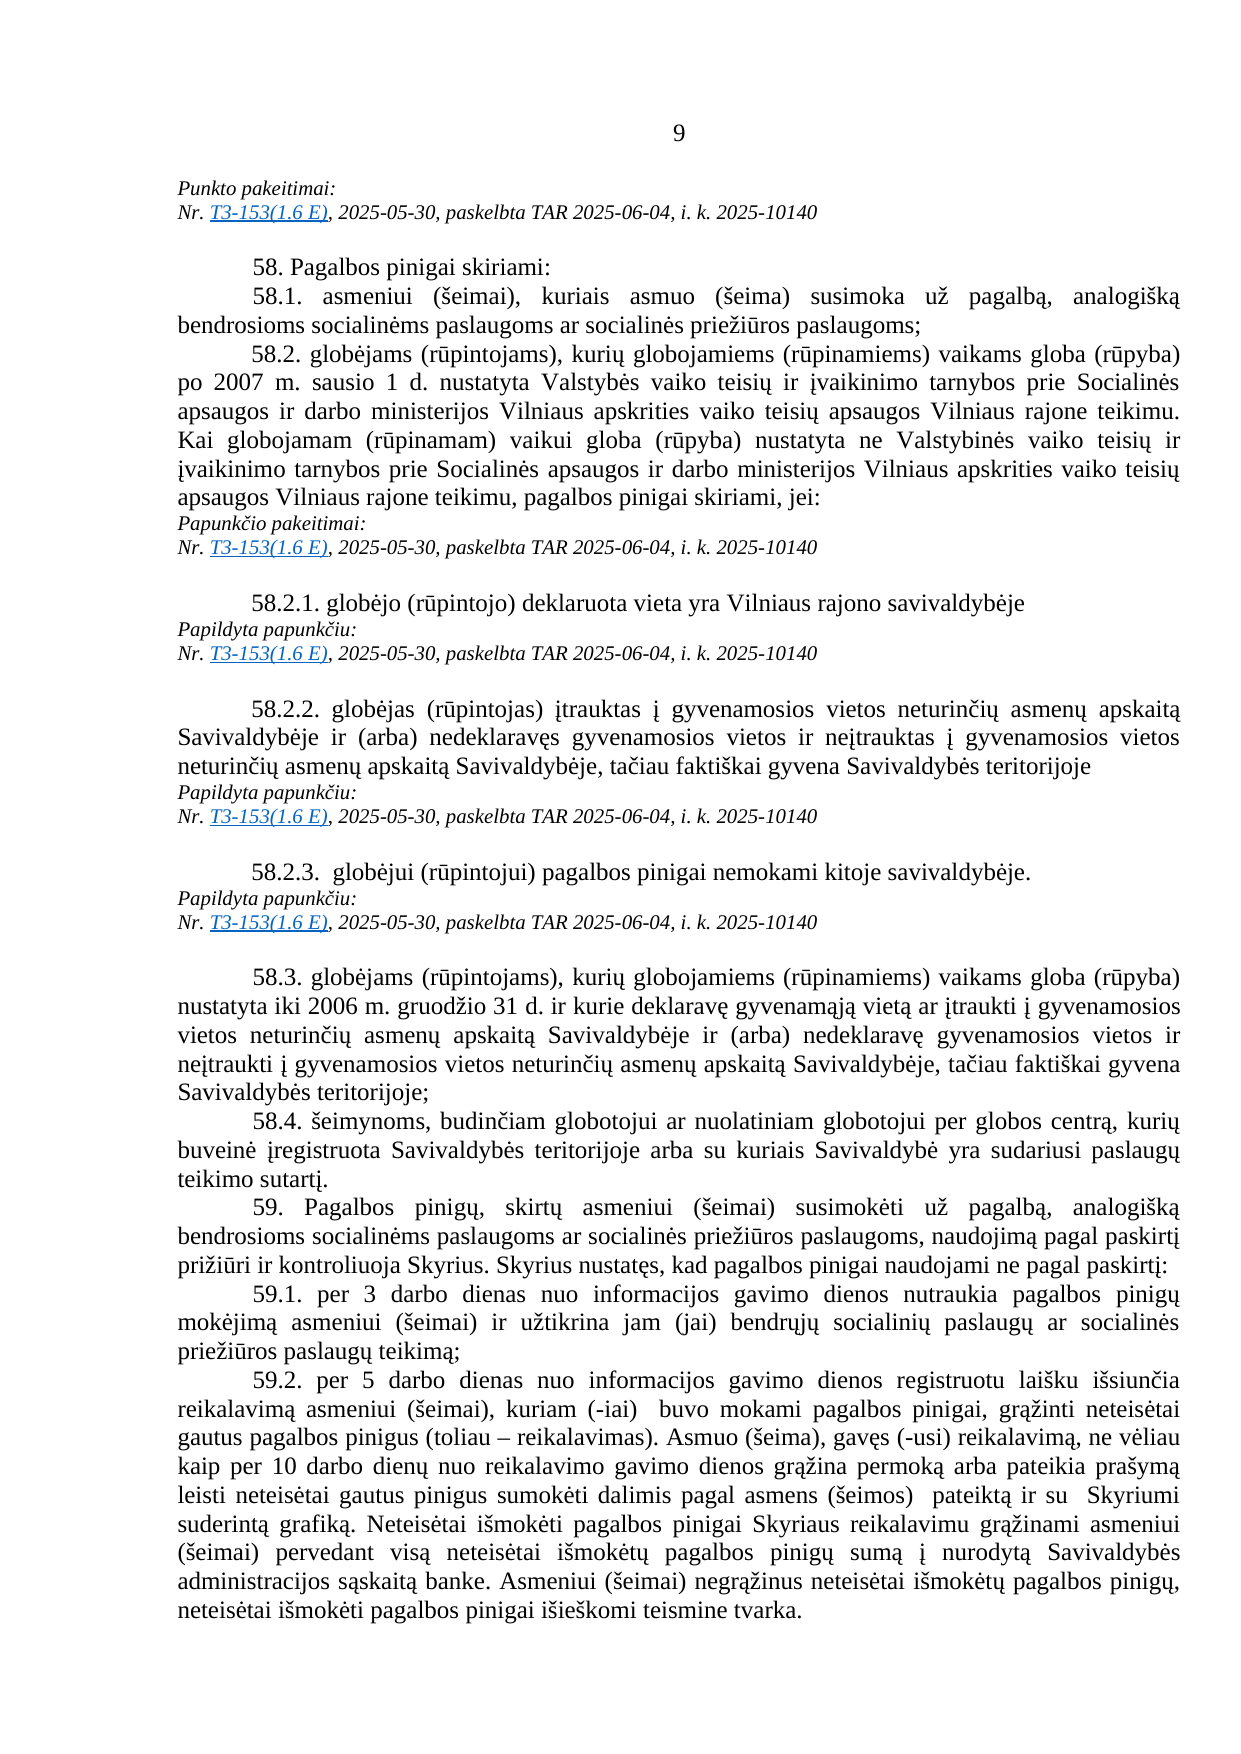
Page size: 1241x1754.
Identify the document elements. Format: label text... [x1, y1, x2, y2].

text 58.2.2. globėjas (rūpintojas) įtrauktas į gyvenamosios vietos neturinčių asmenų apskaitą Savivaldybėje ir (arba) nedeklaravęs gyvenamosios vietos ir neįtrauktas į gyvenamosios vietos neturinčių asmenų apskaitą Savivaldybėje, tačiau faktiškai gyvena Savivaldybės teritorijoje [177, 694, 1181, 780]
text Papildyta papunkčiu: [177, 886, 1181, 910]
text Papunkčio pakeitimai: [177, 511, 1181, 535]
text 59.1. per 3 darbo dienas nuo informacijos gavimo dienos nutraukia pagalbos pinigų mokėjimą asmeniui (šeimai) ir užtikrina jam (jai) bendrųjų socialinių paslaugų ar socialinės priežiūros paslaugų teikimą; [177, 1279, 1181, 1365]
text 58. Pagalbos pinigai skiriami: [177, 252, 1181, 281]
text Papildyta papunkčiu: [177, 780, 1181, 804]
text 58.2. globėjams (rūpintojams), kurių globojamiems (rūpinamiems) vaikams globa (rūpyba) po 2007 m. sausio 1 d. nustatyta Valstybės vaiko teisių ir įvaikinimo tarnybos prie Socialinės apsaugos ir darbo ministerijos Vilniaus apskrities vaiko teisių apsaugos Vilniaus rajone teikimu. Kai globojamam (rūpinamam) vaikui globa (rūpyba) nustatyta ne Valstybinės vaiko teisių ir įvaikinimo tarnybos prie Socialinės apsaugos ir darbo ministerijos Vilniaus apskrities vaiko teisių apsaugos Vilniaus rajone teikimu, pagalbos pinigai skiriami, jei: [177, 339, 1181, 511]
text 58.3. globėjams (rūpintojams), kurių globojamiems (rūpinamiems) vaikams globa (rūpyba) nustatyta iki 2006 m. gruodžio 31 d. ir kurie deklaravę gyvenamąją vietą ar įtraukti į gyvenamosios vietos neturinčių asmenų apskaitą Savivaldybėje ir (arba) nedeklaravę gyvenamosios vietos ir neįtraukti į gyvenamosios vietos neturinčių asmenų apskaitą Savivaldybėje, tačiau faktiškai gyvena Savivaldybės teritorijoje; [177, 962, 1181, 1106]
text Punkto pakeitimai: [177, 176, 1181, 200]
text Nr. T3-153(1.6 E), 2025-05-30, paskelbta TAR 2025-06-04, i. k. 2025-10140 [177, 641, 1181, 665]
text 58.4. šeimynoms, budinčiam globotojui ar nuolatiniam globotojui per globos centrą, kurių buveinė įregistruota Savivaldybės teritorijoje arba su kuriais Savivaldybė yra sudariusi paslaugų teikimo sutartį. [177, 1106, 1181, 1192]
text Nr. T3-153(1.6 E), 2025-05-30, paskelbta TAR 2025-06-04, i. k. 2025-10140 [177, 910, 1181, 934]
text Nr. T3-153(1.6 E), 2025-05-30, paskelbta TAR 2025-06-04, i. k. 2025-10140 [177, 200, 1181, 224]
text Nr. T3-153(1.6 E), 2025-05-30, paskelbta TAR 2025-06-04, i. k. 2025-10140 [177, 535, 1181, 559]
text Nr. T3-153(1.6 E), 2025-05-30, paskelbta TAR 2025-06-04, i. k. 2025-10140 [177, 804, 1181, 828]
text 58.1. asmeniui (šeimai), kuriais asmuo (šeima) susimoka už pagalbą, analogišką bendrosioms socialinėms paslaugoms ar socialinės priežiūros paslaugoms; [177, 281, 1181, 339]
text 58.2.3. globėjui (rūpintojui) pagalbos pinigai nemokami kitoje savivaldybėje. [251, 857, 1181, 886]
text 58.2.1. globėjo (rūpintojo) deklaruota vieta yra Vilniaus rajono savivaldybėje [251, 588, 1181, 617]
text 59.2. per 5 darbo dienas nuo informacijos gavimo dienos registruotu laišku išsiunčia reikalavimą asmeniui (šeimai), kuriam (-iai) buvo mokami pagalbos pinigai, grąžinti neteisėtai gautus pagalbos pinigus (toliau – reikalavimas). Asmuo (šeima), gavęs (-usi) reikalavimą, ne vėliau kaip per 10 darbo dienų nuo reikalavimo gavimo dienos grąžina permoką arba pateikia prašymą leisti neteisėtai gautus pinigus sumokėti dalimis pagal asmens (šeimos) pateiktą ir su Skyriumi suderintą grafiką. Neteisėtai išmokėti pagalbos pinigai Skyriaus reikalavimu grąžinami asmeniui (šeimai) pervedant visą neteisėtai išmokėtų pagalbos pinigų sumą į nurodytą Savivaldybės administracijos sąskaitą banke. Asmeniui (šeimai) negrąžinus neteisėtai išmokėtų pagalbos pinigų, neteisėtai išmokėti pagalbos pinigai išieškomi teismine tvarka. [177, 1365, 1181, 1624]
text Papildyta papunkčiu: [177, 617, 1181, 641]
text 59. Pagalbos pinigų, skirtų asmeniui (šeimai) susimokėti už pagalbą, analogišką bendrosioms socialinėms paslaugoms ar socialinės priežiūros paslaugoms, naudojimą pagal paskirtį prižiūri ir kontroliuoja Skyrius. Skyrius nustatęs, kad pagalbos pinigai naudojami ne pagal paskirtį: [177, 1192, 1181, 1279]
